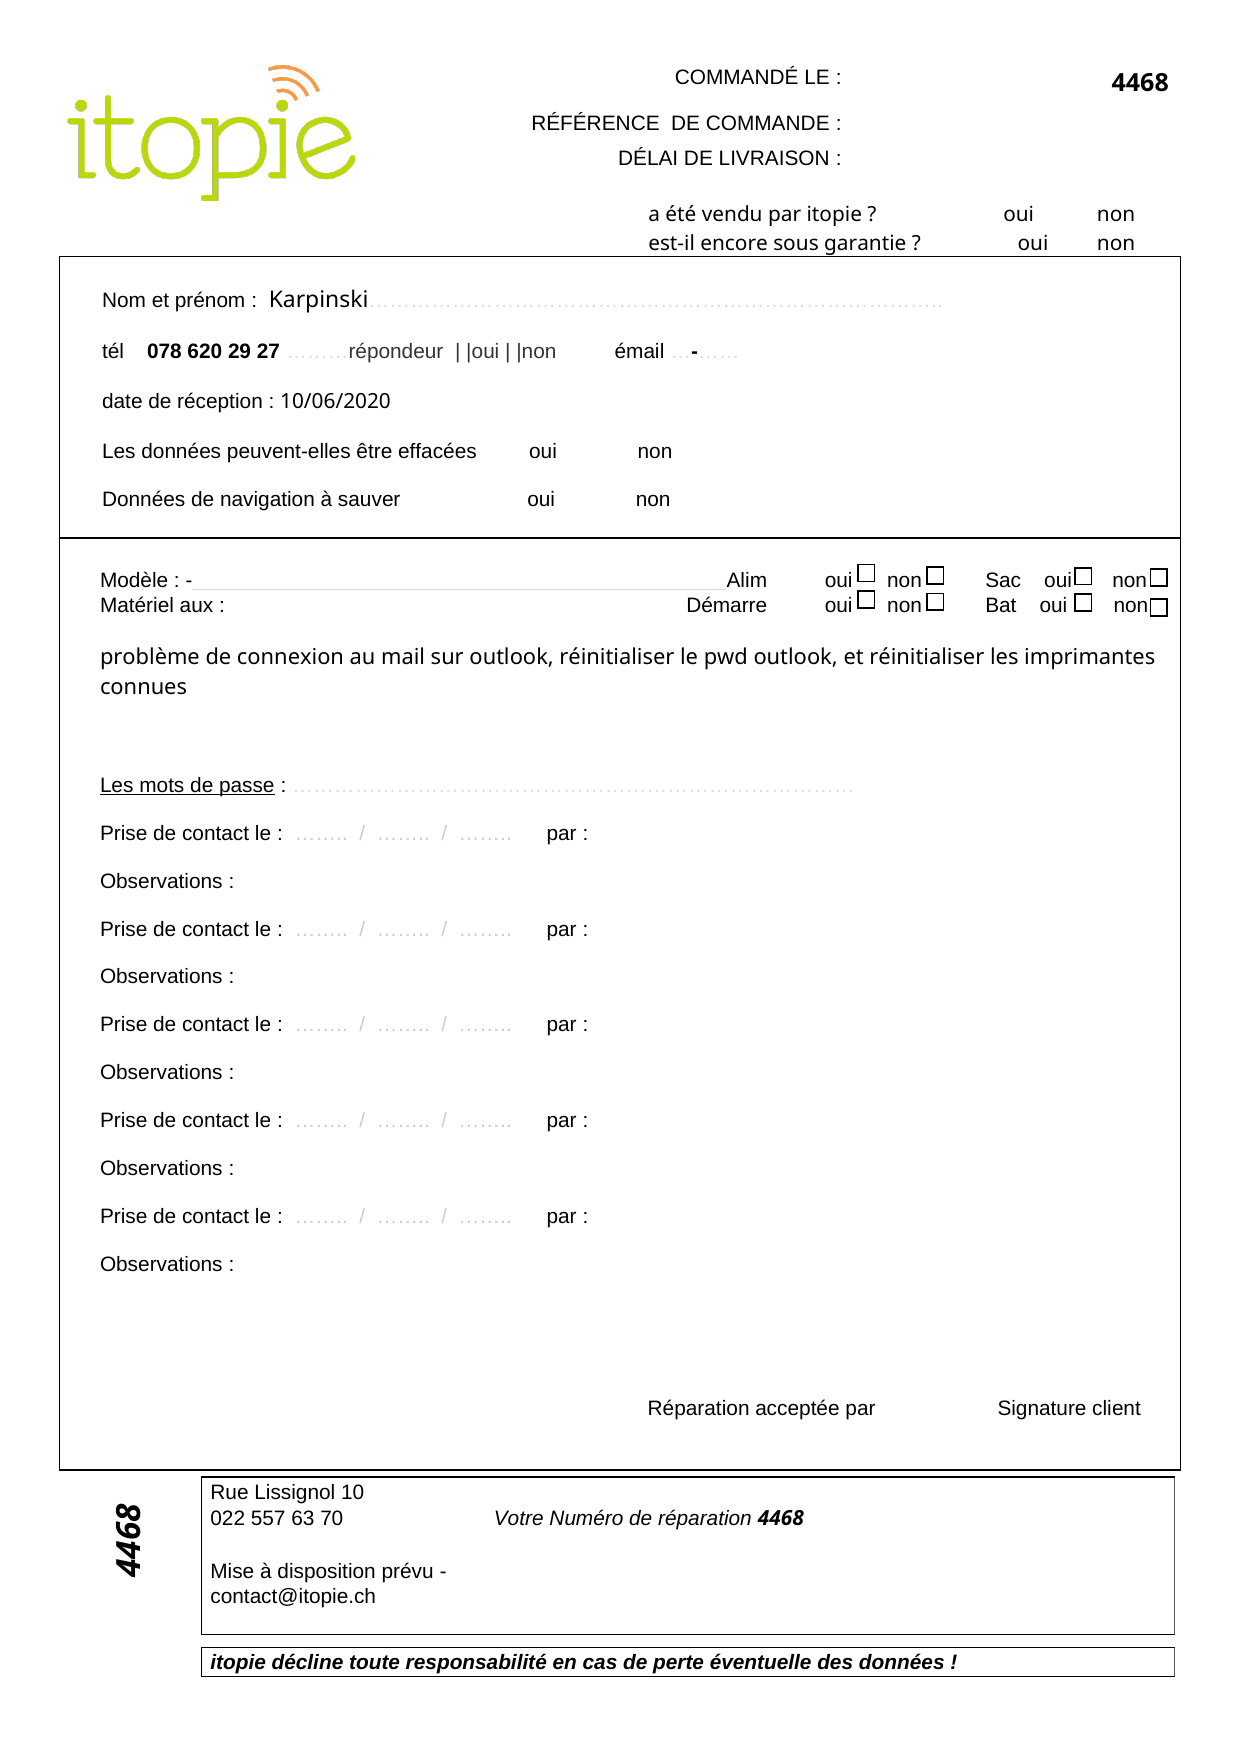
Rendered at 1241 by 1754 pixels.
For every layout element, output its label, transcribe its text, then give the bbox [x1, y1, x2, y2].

text Données de navigation à sauver oui non [60, 484, 1180, 511]
table_cell itopie décline toute responsabilité en cas de perte éventuelle des données ! [195, 1641, 1180, 1683]
text tél 078 620 29 27 ………répondeur | |oui | |non émail …-…… [60, 335, 1180, 362]
text Les mots de passe : ……………………………………………………………………… [60, 769, 1180, 797]
text Modèle : - Alim oui non Sac oui non [60, 562, 856, 590]
text Prise de contact le : …….. / …….. / …….. par : [60, 1105, 1180, 1132]
text est-il encore sous garantie ? oui non [59, 228, 1181, 256]
table_header 4468 [847, 59, 1180, 104]
text Prise de contact le : …….. / …….. / …….. par : [60, 817, 1180, 844]
table_cell DÉLAI DE LIVRAISON : [490, 140, 847, 175]
table_header COMMANDÉ LE : [490, 59, 847, 104]
text problème de connexion au mail sur outlook, réinitialiser le pwd outlook, et réinitialiser les imprimantes connues [60, 638, 1180, 701]
table_cell [847, 140, 1180, 175]
text Nom et prénom : Karpinski……………………………………………………………………….. [60, 280, 1180, 314]
text Réparation acceptée par Signature client [60, 1392, 1180, 1419]
text Observations : [60, 961, 1180, 988]
text Modèle : - Alim oui non Sac oui non [879, 562, 925, 590]
text Observations : [60, 1249, 1180, 1276]
text a été vendu par itopie ? oui non [59, 199, 1181, 228]
table_header 4468 [59, 1471, 195, 1683]
text Prise de contact le : …….. / …….. / …….. par : [60, 913, 1180, 940]
text Observations : [60, 1057, 1180, 1084]
text Observations : [60, 1153, 1180, 1180]
text Les données peuvent-elles être effacées oui non [60, 436, 1180, 463]
text Prise de contact le : …….. / …….. / …….. par : [60, 1201, 1180, 1228]
text date de réception : 10/06/2020 [60, 383, 1180, 415]
text Observations : [60, 865, 1180, 892]
text Matériel aux : Démarre oui non Bat oui non [60, 590, 1180, 617]
table_cell [847, 105, 1180, 140]
picture [67, 65, 356, 201]
table_cell RÉFÉRENCE DE COMMANDE : [490, 105, 847, 140]
text Modèle : - Alim oui non Sac oui non [948, 562, 1180, 590]
text Prise de contact le : …….. / …….. / …….. par : [60, 1009, 1180, 1036]
table_header Rue Lissignol 10 022 557 63 70 Votre Numéro de réparation 4468 Mise à disposition prévu - contact@itopie.ch [195, 1471, 1180, 1641]
